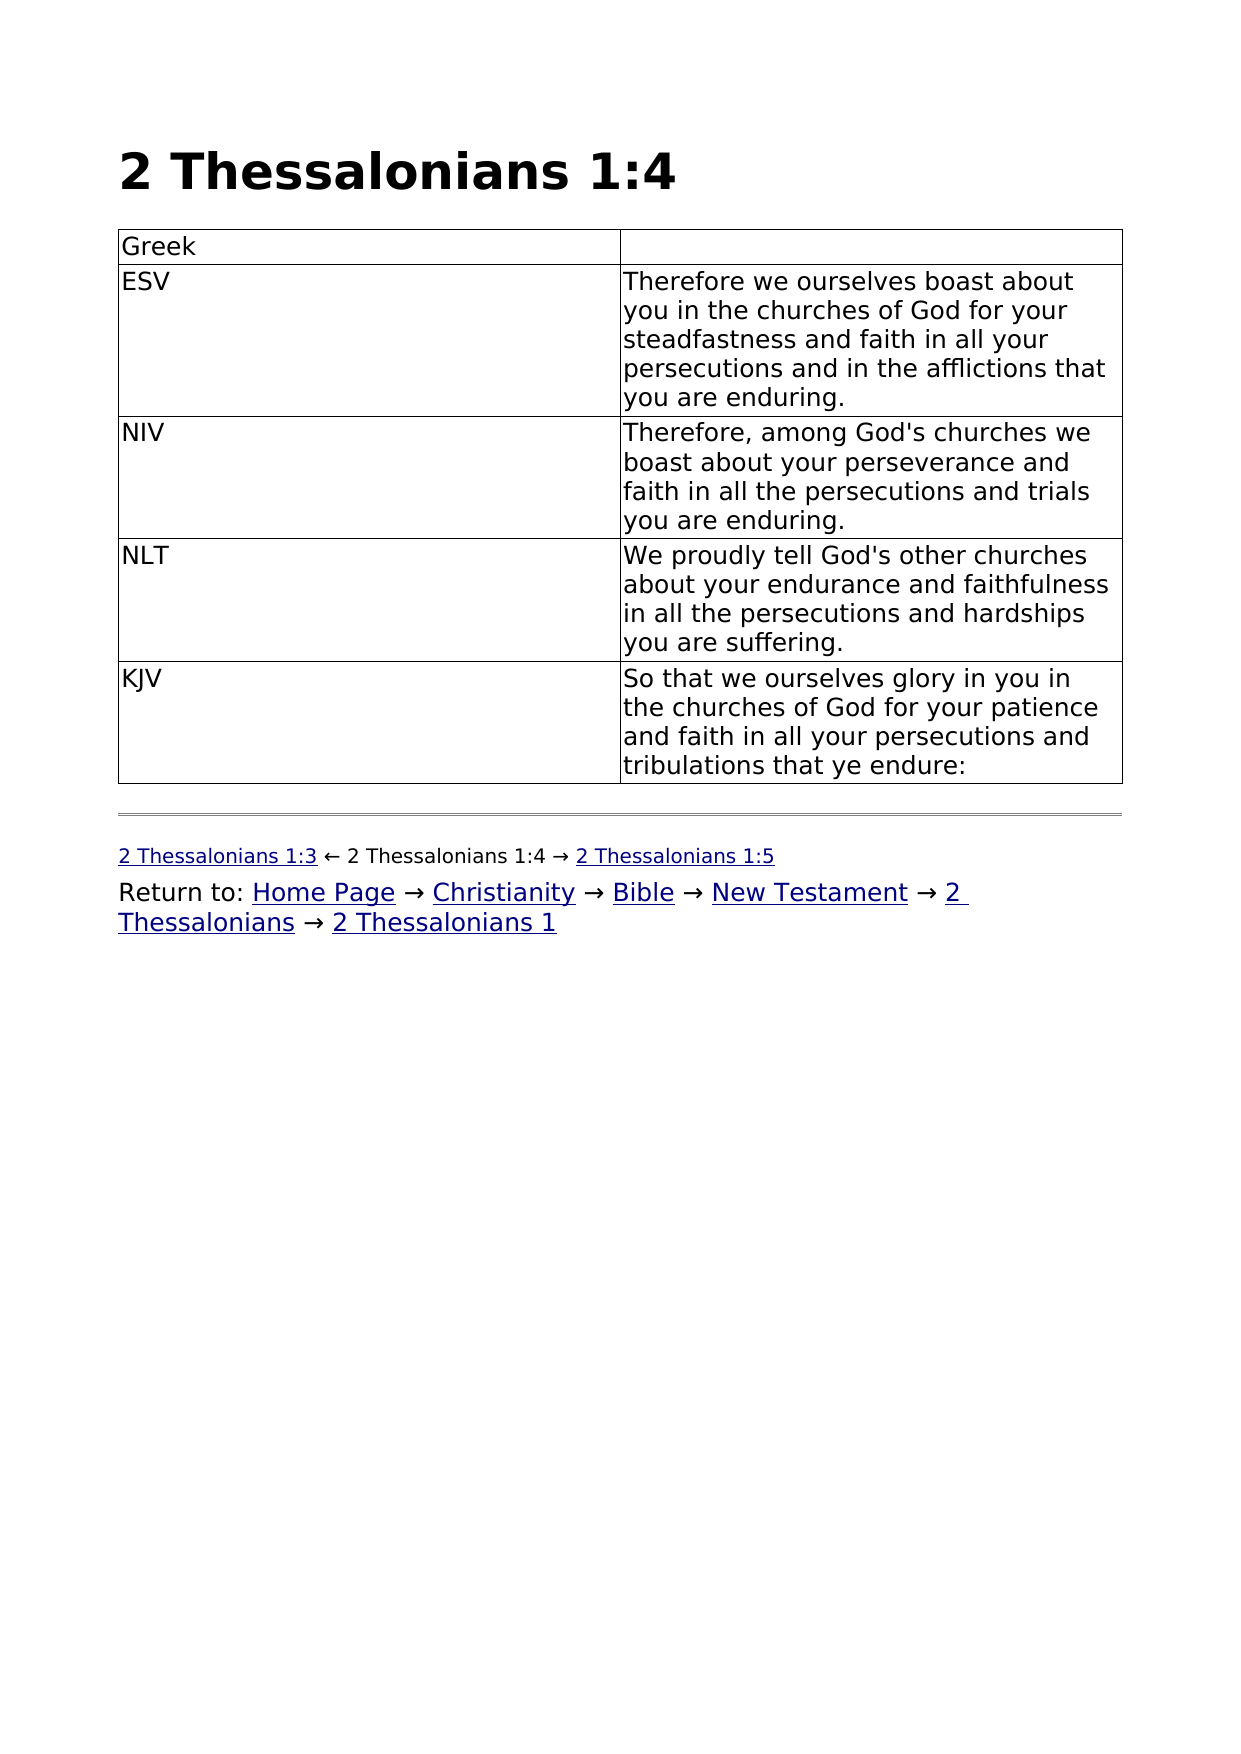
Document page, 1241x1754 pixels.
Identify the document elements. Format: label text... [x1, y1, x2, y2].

table_cell Therefore we ourselves boast about you in the churches of God for your steadfastness and faith in all your persecutions and in the afflictions that you are enduring. [621, 265, 1122, 416]
text 2 Thessalonians 1:3 ← 2 Thessalonians 1:4 → 2 Thessalonians 1:5 [118, 844, 1122, 879]
table_cell We proudly tell God's other churches about your endurance and faithfulness in all the persecutions and hardships you are suffering. [621, 539, 1122, 661]
table_cell So that we ourselves glory in you in the churches of God for your patience and faith in all your persecutions and tribulations that ye endure: [621, 662, 1122, 783]
table_cell KJV [119, 662, 620, 783]
table_header Greek [119, 230, 620, 264]
table_header [621, 230, 1122, 264]
table_cell Therefore, among God's churches we boast about your perseverance and faith in all the persecutions and trials you are enduring. [621, 417, 1122, 538]
table_cell ESV [119, 265, 620, 416]
table_cell NIV [119, 417, 620, 538]
text Return to: Home Page → Christianity → Bible → New Testament → 2 Thessalonians → 2 Thessalonians 1 [118, 879, 1122, 937]
table_cell NLT [119, 539, 620, 661]
subtitle 2 Thessalonians 1:4 [118, 143, 1122, 201]
